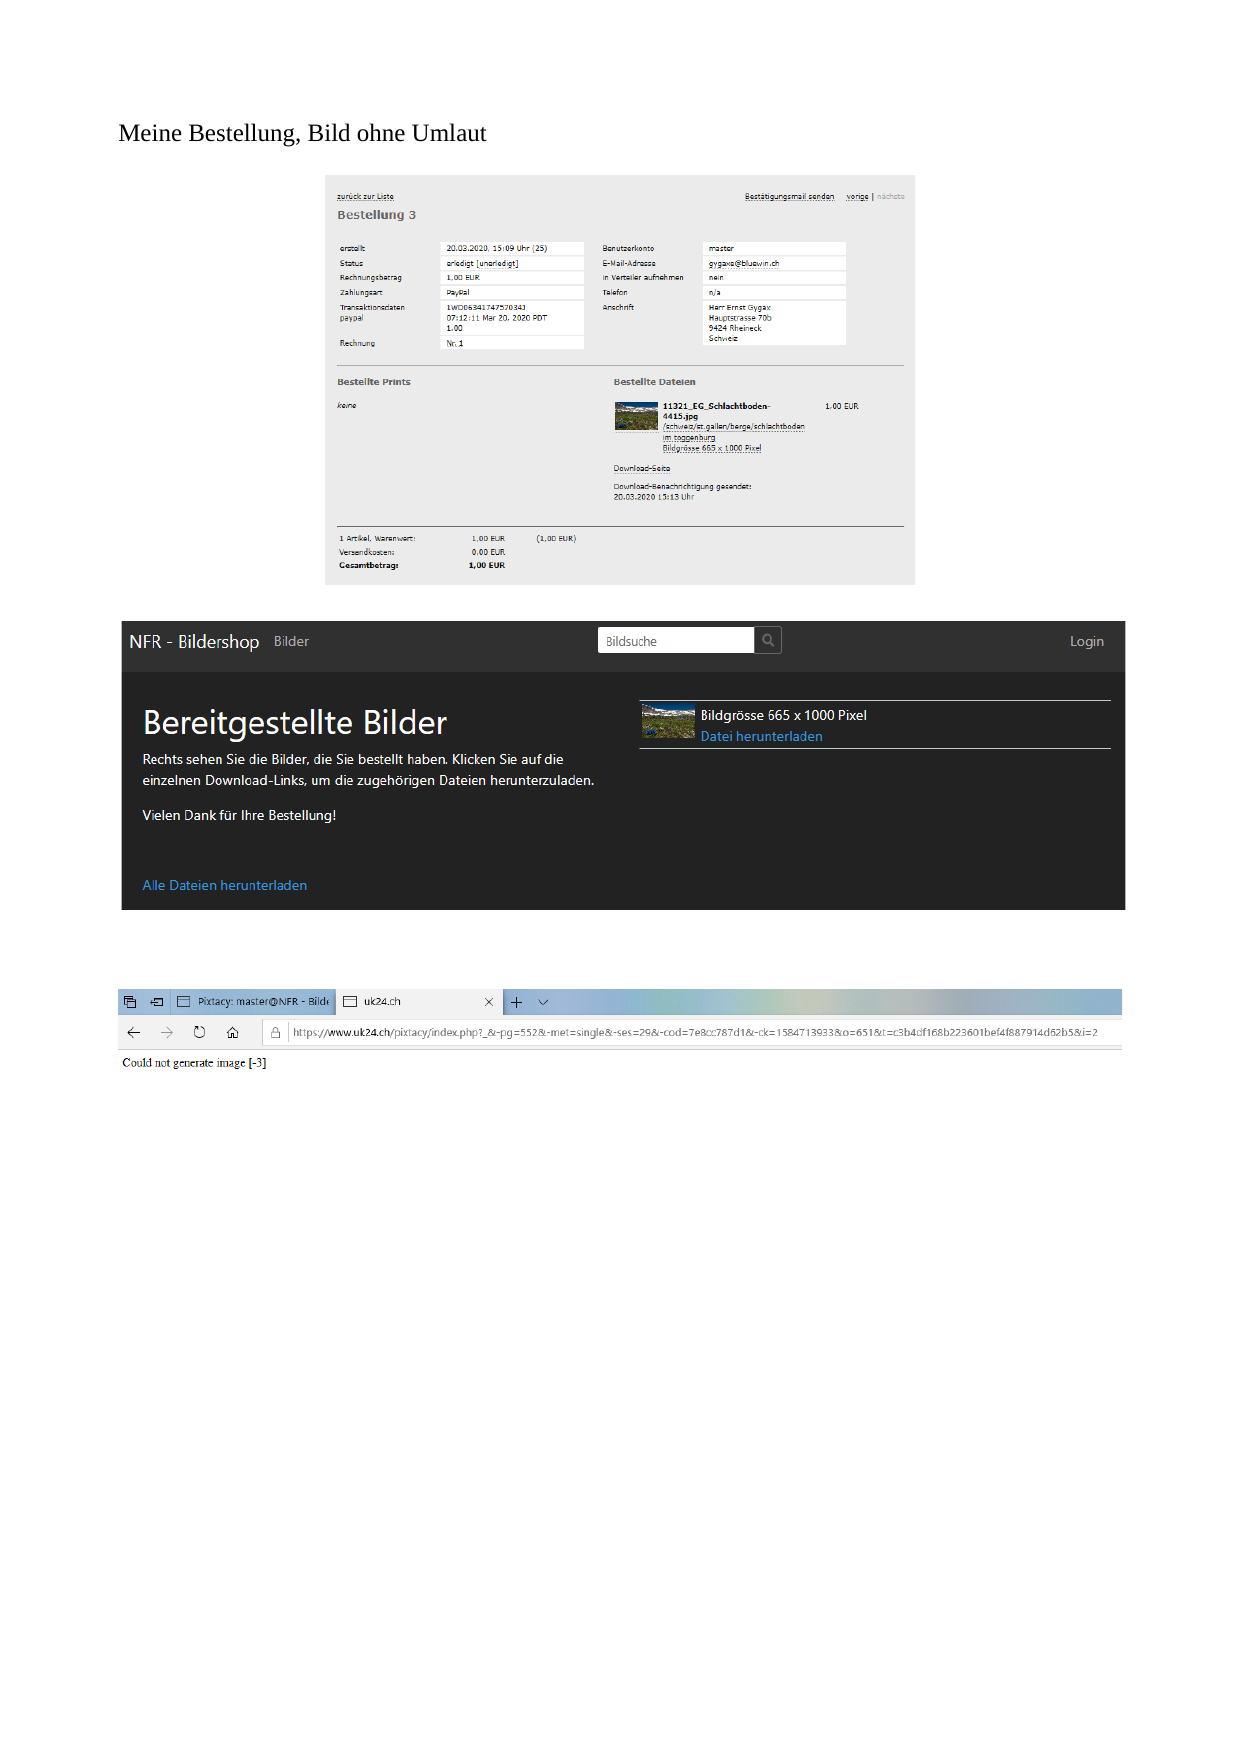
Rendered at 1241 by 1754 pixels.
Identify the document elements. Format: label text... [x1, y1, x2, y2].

picture [325, 175, 916, 585]
text Meine Bestellung, Bild ohne Umlaut [118, 118, 1122, 147]
picture [121, 621, 1126, 910]
picture [118, 989, 1123, 1082]
